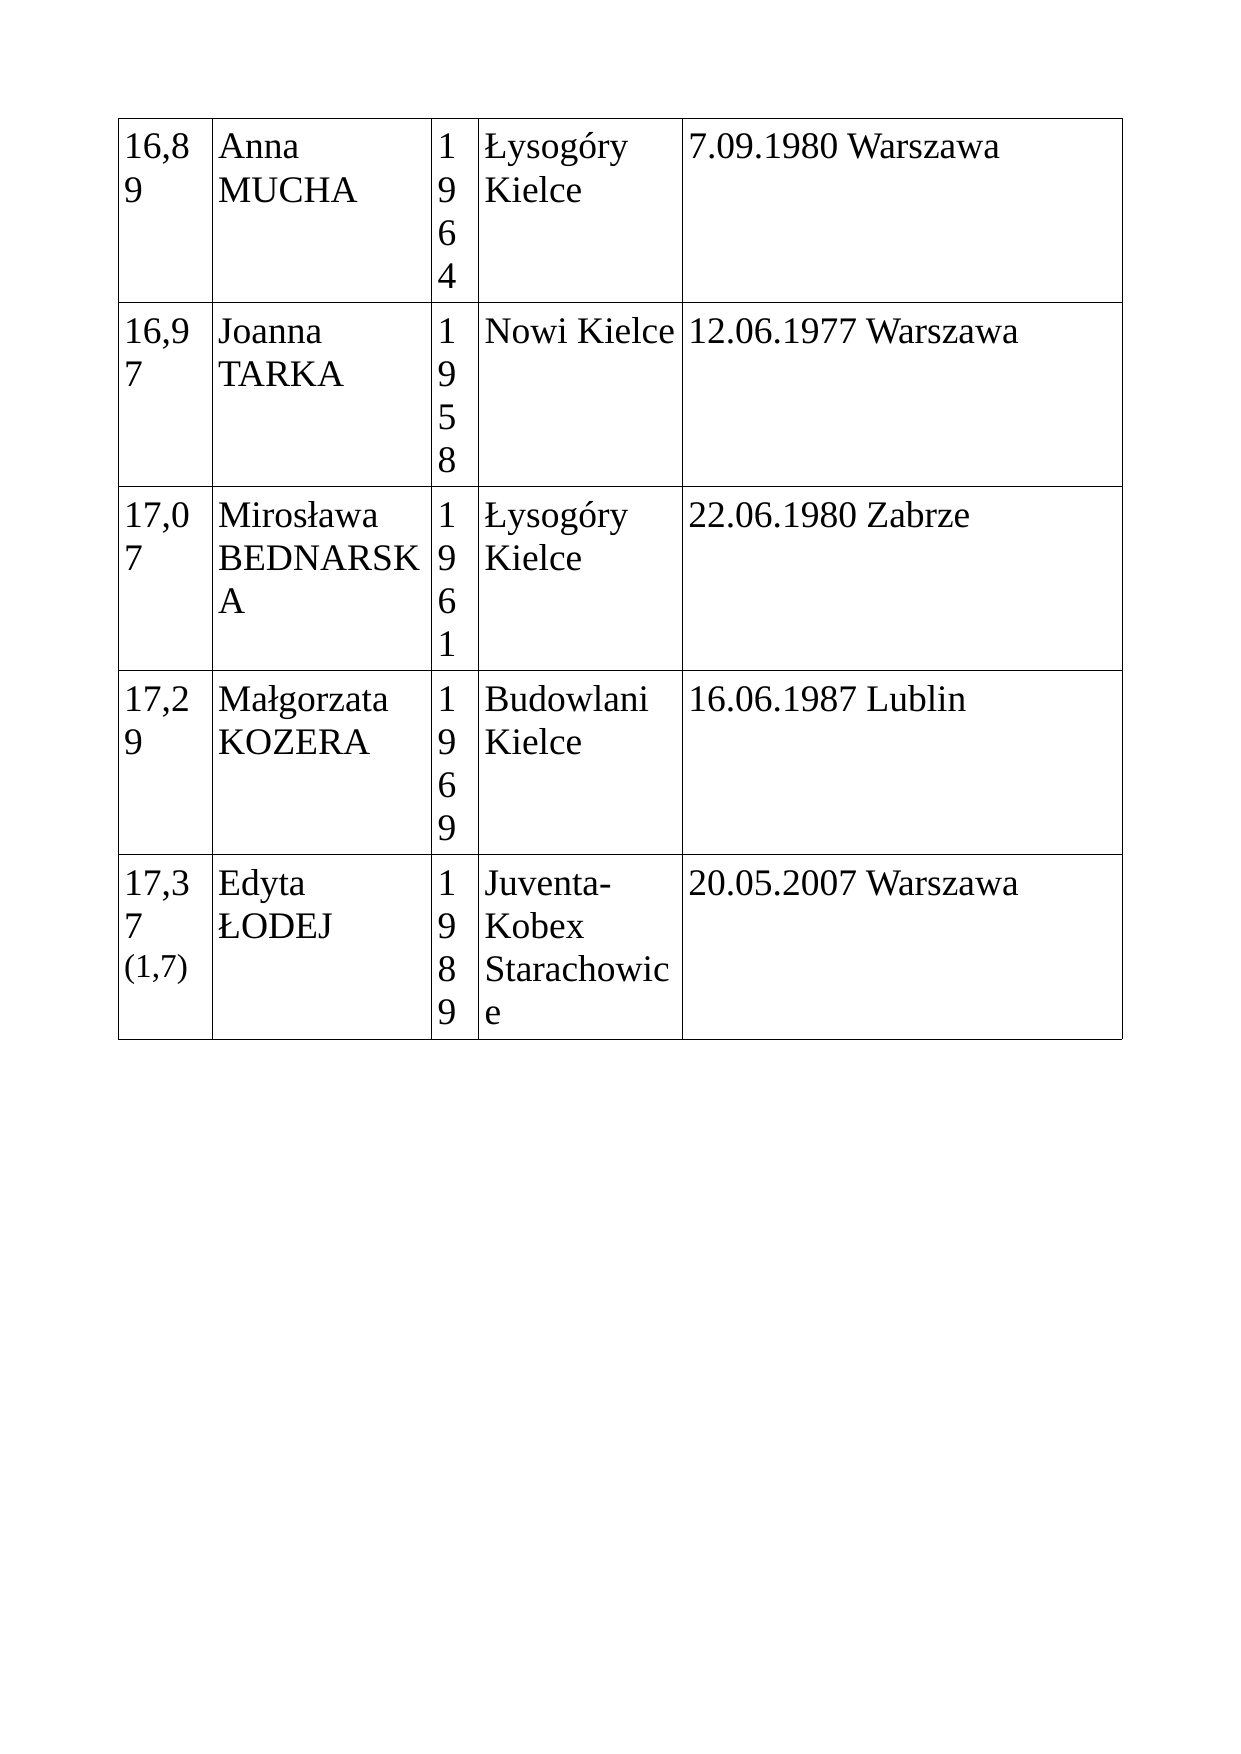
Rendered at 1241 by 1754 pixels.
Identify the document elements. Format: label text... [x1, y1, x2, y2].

table_cell Małgorzata KOZERA [213, 671, 431, 854]
table_cell 12.06.1977 Warszawa [683, 303, 1122, 486]
table_cell 1961 [432, 487, 478, 670]
table_cell Edyta ŁODEJ [213, 855, 431, 1038]
table_cell 1989 [432, 855, 478, 1038]
table_cell 20.05.2007 Warszawa [683, 855, 1122, 1038]
table_cell Joanna TARKA [213, 303, 431, 486]
table_cell Łysogóry Kielce [479, 119, 682, 302]
table_cell 17,29 [119, 671, 212, 854]
table_cell Nowi Kielce [479, 303, 682, 486]
table_cell 17,07 [119, 487, 212, 670]
table_cell 17,37 (1,7) [119, 855, 212, 1038]
table_cell Anna MUCHA [213, 119, 431, 302]
table_cell Mirosława BEDNARSKA [213, 487, 431, 670]
table_cell 1969 [432, 671, 478, 854]
table_cell Juventa-Kobex Starachowice [479, 855, 682, 1038]
table_cell 22.06.1980 Zabrze [683, 487, 1122, 670]
table_cell 1958 [432, 303, 478, 486]
table_cell 1964 [432, 119, 478, 302]
table_cell 16,89 [119, 119, 212, 302]
table_cell Budowlani Kielce [479, 671, 682, 854]
table_cell 7.09.1980 Warszawa [683, 119, 1122, 302]
table_cell 16.06.1987 Lublin [683, 671, 1122, 854]
table_cell Łysogóry Kielce [479, 487, 682, 670]
table_cell 16,97 [119, 303, 212, 486]
